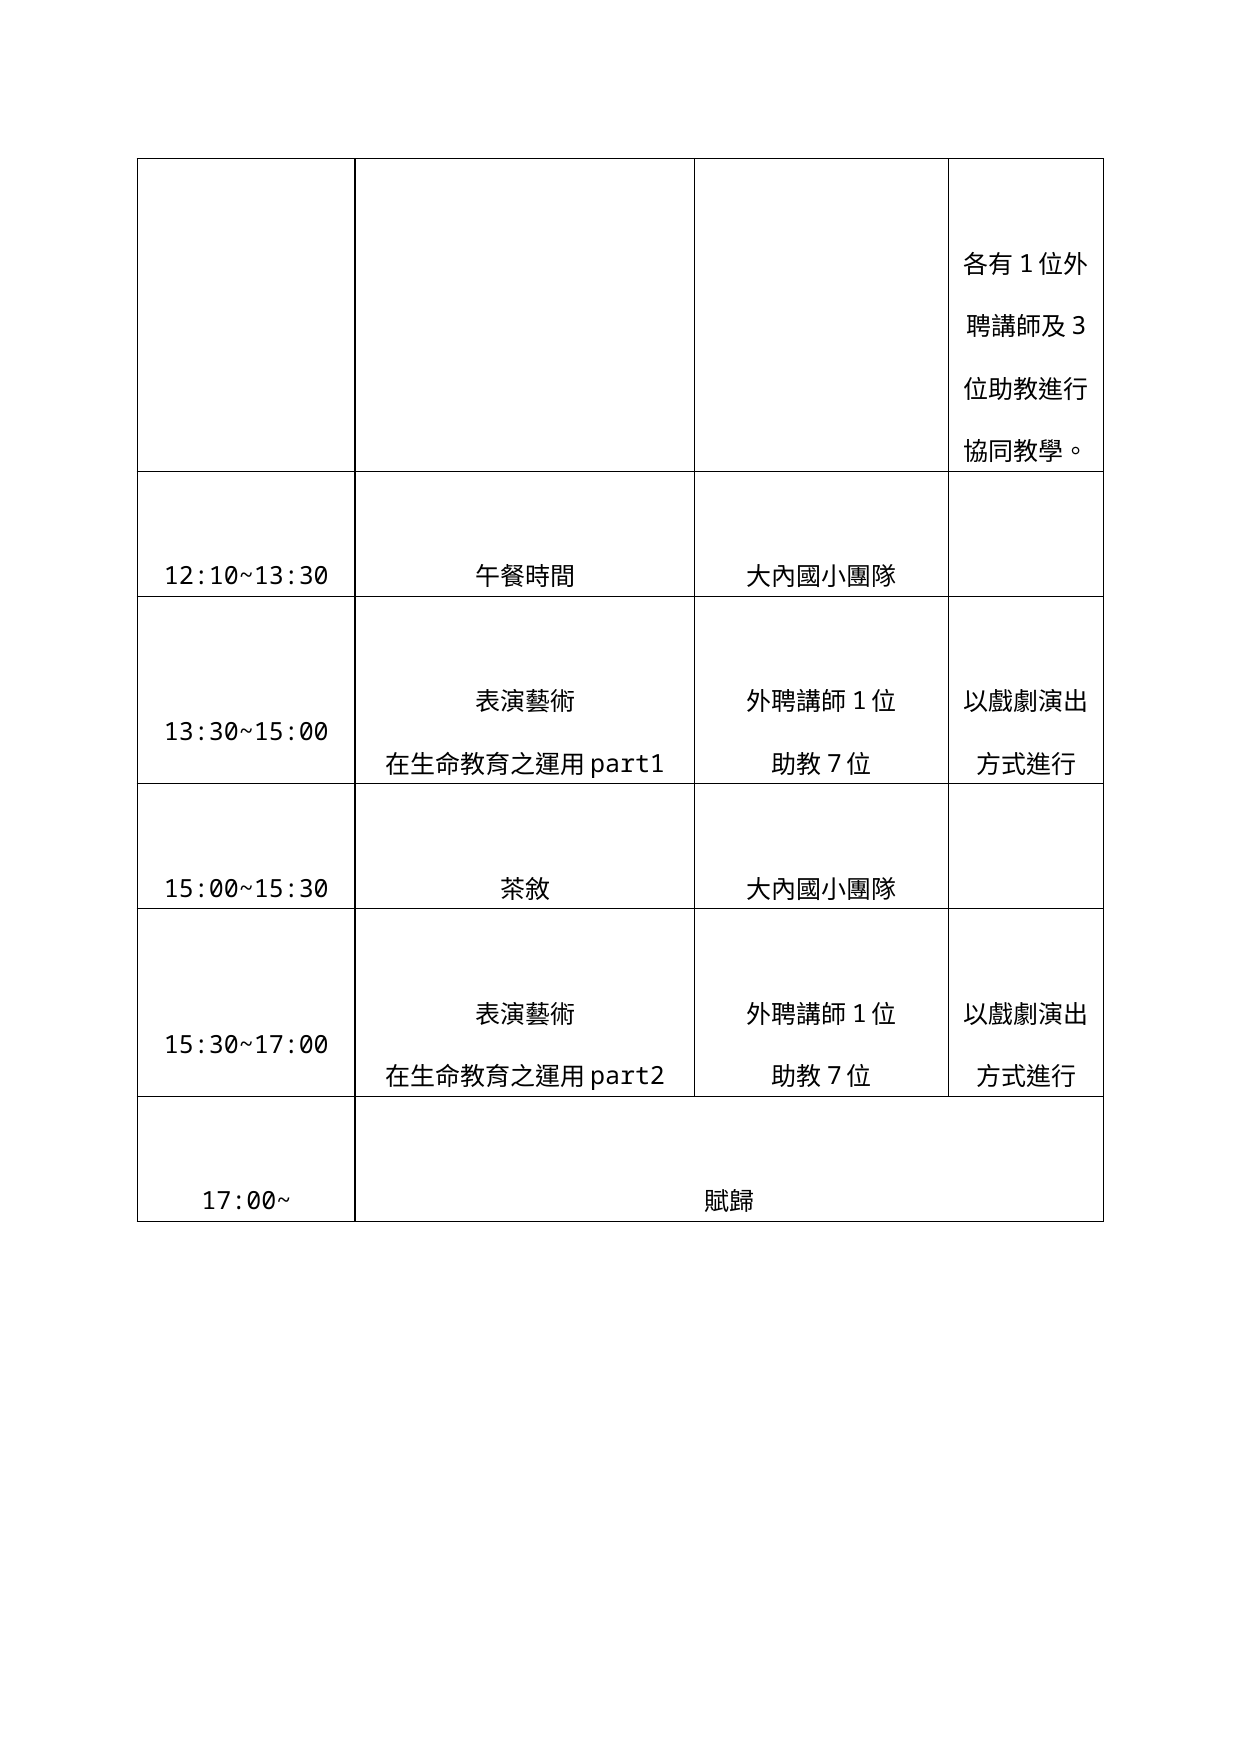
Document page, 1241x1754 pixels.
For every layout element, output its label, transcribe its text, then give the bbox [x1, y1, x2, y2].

table_cell [949, 472, 1103, 596]
table_cell [356, 159, 694, 471]
table_cell 午餐時間 [356, 472, 694, 596]
table_cell 表演藝術 在生命教育之運用part1 [356, 597, 694, 783]
table_cell 大內國小團隊 [695, 784, 948, 908]
table_cell 大內國小團隊 [695, 472, 948, 596]
table_cell 17:00~ [138, 1097, 354, 1221]
table_cell 茶敘 [356, 784, 694, 908]
table_cell 15:30~17:00 [138, 909, 354, 1096]
table_cell [695, 159, 948, 471]
table_cell [949, 784, 1103, 908]
table_cell 各有1位外聘講師及3位助教進行協同教學。 [949, 159, 1103, 471]
table_cell 15:00~15:30 [138, 784, 354, 908]
table_cell [138, 159, 354, 471]
table_cell 賦歸 [356, 1097, 1103, 1221]
table_cell 12:10~13:30 [138, 472, 354, 596]
table_cell 外聘講師1位 助教7位 [695, 909, 948, 1096]
table_cell 表演藝術 在生命教育之運用part2 [356, 909, 694, 1096]
table_cell 外聘講師1位 助教7位 [695, 597, 948, 783]
table_cell 13:30~15:00 [138, 597, 354, 783]
table_cell 以戲劇演出方式進行 [949, 909, 1103, 1096]
table_cell 以戲劇演出方式進行 [949, 597, 1103, 783]
